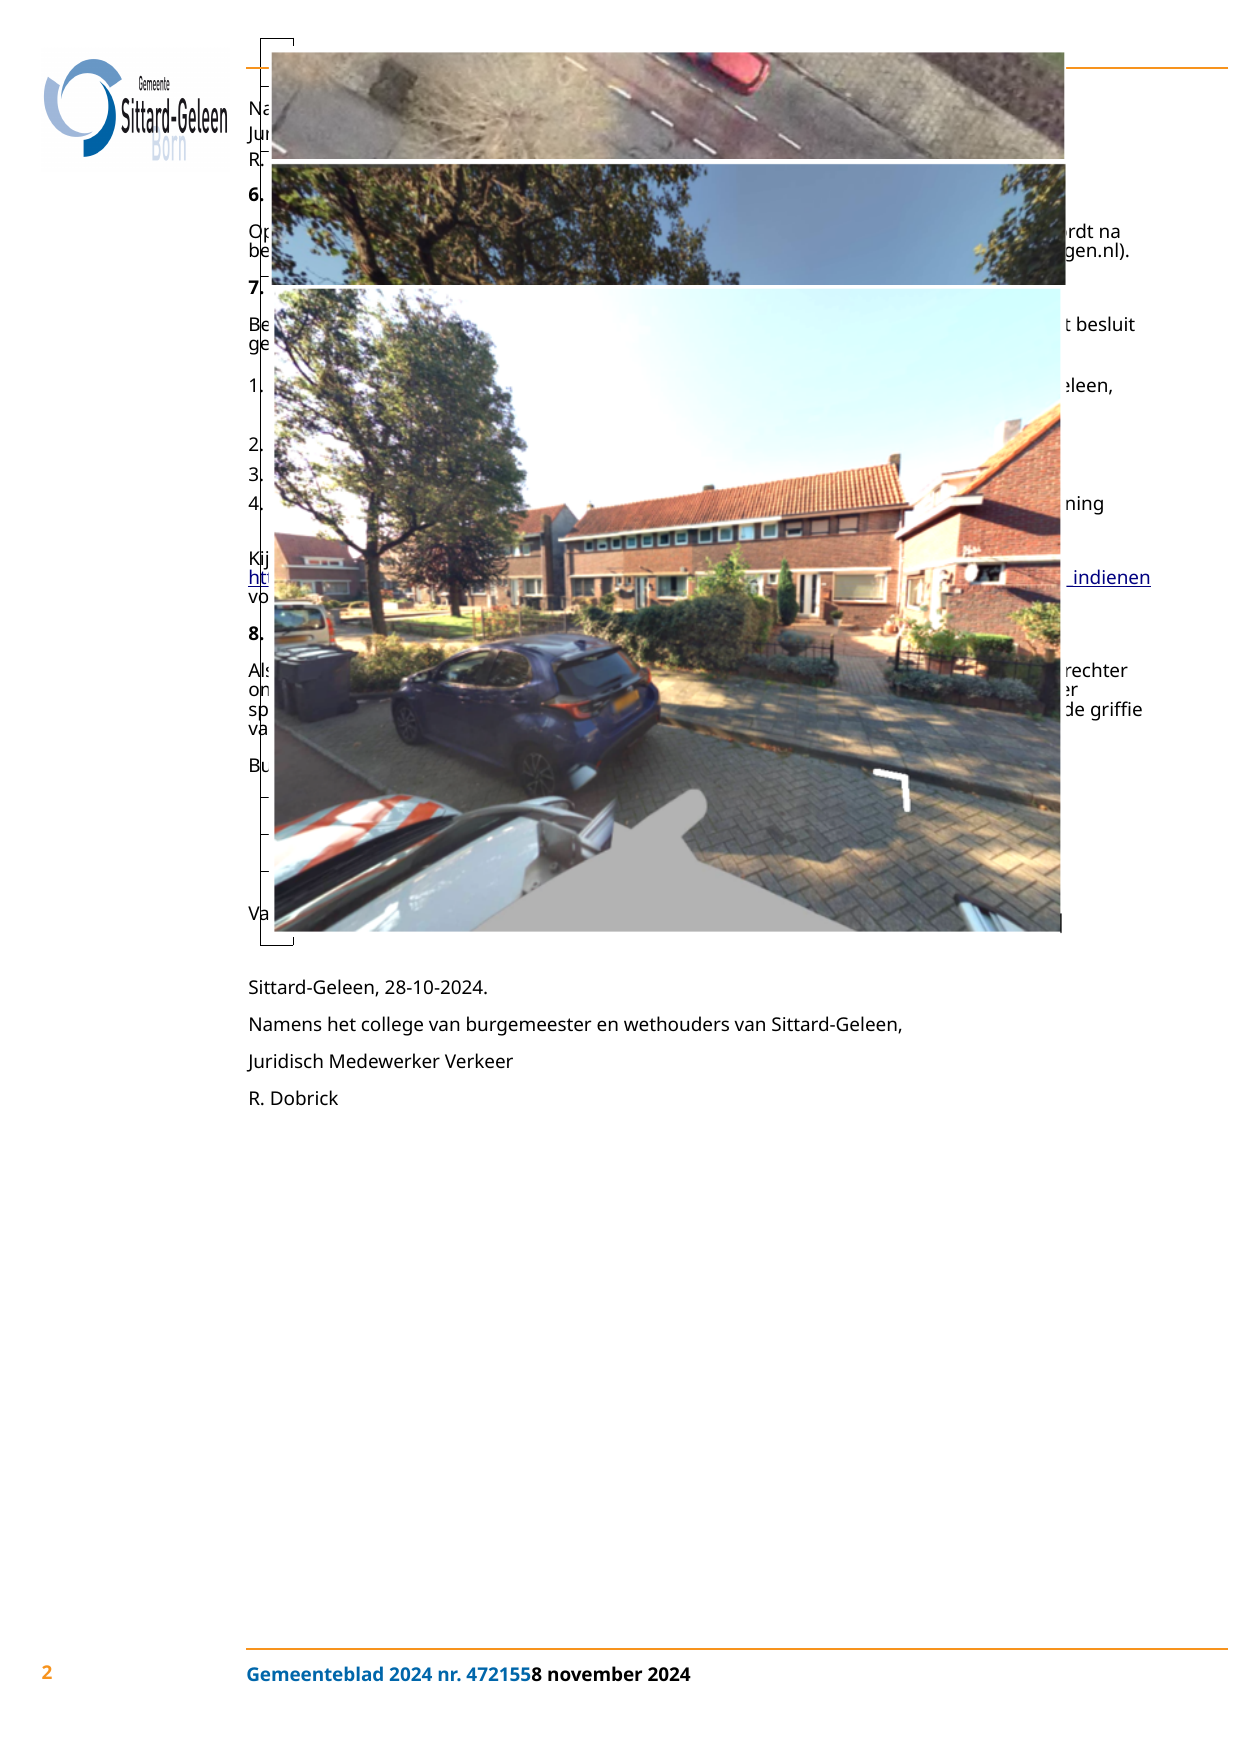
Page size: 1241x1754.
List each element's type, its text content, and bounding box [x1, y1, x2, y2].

text R. Dobrick [248, 1090, 1152, 1109]
text 6. Publicatie [1067, 186, 1152, 205]
list U kunt uw bezwaarschrift faxen via telefoonnummer (046) 400 00 39. [1067, 461, 1152, 487]
list U kunt uw bezwaarschrift opsturen naar: Burgemeester en Wethouders van Sittard-Geleen, Postbus 18, 6130 AA Sittard. [1067, 372, 1152, 427]
text Juridisch Medewerker Verkeer [1067, 121, 1152, 146]
text Namens het college van burgemeester en wethouders van Sittard-Geleen, [1067, 95, 1152, 121]
text R. Dobrick [1067, 146, 1152, 172]
text Burgemeester Lemmensstraat Geleen [1067, 757, 1152, 776]
text Namens het college van burgemeester en wethouders van Sittard-Geleen, [248, 1016, 1152, 1035]
text Vaklengte 6 meter [1067, 905, 1152, 924]
list U kunt uw bezwaarschrift persoonlijk afgeven bij de Stadswinkel, Markt 1, Geleen. [1067, 431, 1152, 457]
text Juridisch Medewerker Verkeer [248, 1053, 1152, 1072]
text 7. Bezwaar [1067, 279, 1152, 298]
text 8. Voorlopige voorziening [1067, 625, 1152, 644]
picture [268, 46, 1067, 937]
text Kijk op https://www.sittard-geleen.nl/Inwoners/Klacht_bezwaar_en_beroep/Bezwaar_bezwaarschrift_indienen voor meer informatie. Bijvoorbeeld om te lezen wat u in uw bezwaarschrift moet vermelden. [1067, 549, 1152, 607]
text R. Dobrick [248, 146, 260, 172]
text Sittard-Geleen, 28-10-2024. [248, 979, 1152, 998]
text 7. Bezwaar [248, 279, 260, 298]
picture [41, 47, 231, 172]
list U kunt ook digitaal bezwaar maken. Daarvoor heeft u wel een elektronische handtekening (DigiD) nodig. [1067, 490, 1152, 546]
